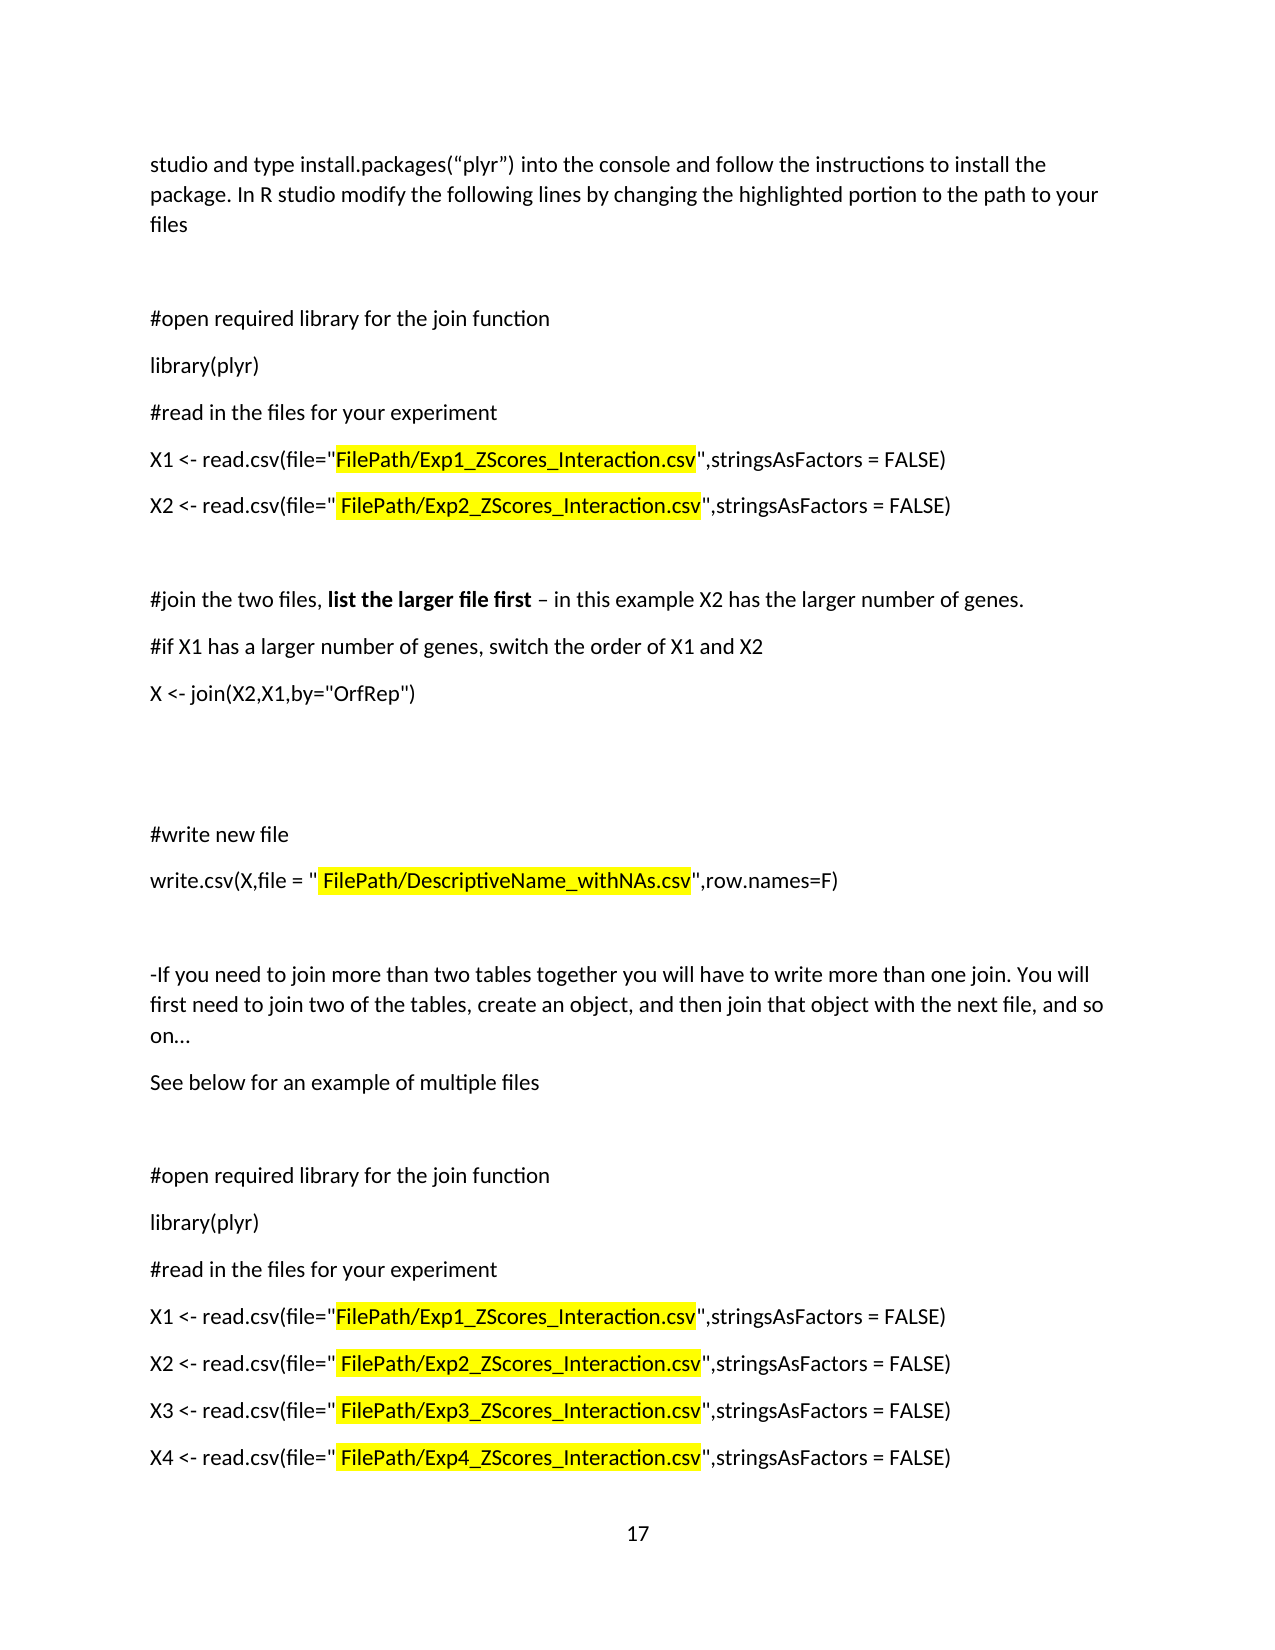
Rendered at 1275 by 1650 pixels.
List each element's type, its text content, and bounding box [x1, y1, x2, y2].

text X <- join(X2,X1,by="OrfRep") [150, 679, 1125, 707]
text #open required library for the join function [150, 304, 1125, 332]
text library(plyr) [150, 1208, 1125, 1236]
text #join the two files, list the larger file first – in this example X2 has the larger number of genes. [150, 585, 1125, 613]
text #if X1 has a larger number of genes, switch the order of X1 and X2 [150, 632, 1125, 660]
text X2 <- read.csv(file=" FilePath/Exp2_ZScores_Interaction.csv",stringsAsFactors = FALSE) [150, 492, 1125, 520]
text See below for an example of multiple files [150, 1068, 1125, 1096]
text X2 <- read.csv(file=" FilePath/Exp2_ZScores_Interaction.csv",stringsAsFactors = FALSE) [150, 1349, 1125, 1377]
text X1 <- read.csv(file="FilePath/Exp1_ZScores_Interaction.csv",stringsAsFactors = FALSE) [150, 445, 1125, 473]
text write.csv(X,file = " FilePath/DescriptiveName_withNAs.csv",row.names=F) [150, 867, 1125, 895]
text X4 <- read.csv(file=" FilePath/Exp4_ZScores_Interaction.csv",stringsAsFactors = FALSE) [150, 1443, 1125, 1471]
text #read in the files for your experiment [150, 1255, 1125, 1283]
text X1 <- read.csv(file="FilePath/Exp1_ZScores_Interaction.csv",stringsAsFactors = FALSE) [150, 1302, 1125, 1330]
text X3 <- read.csv(file=" FilePath/Exp3_ZScores_Interaction.csv",stringsAsFactors = FALSE) [150, 1396, 1125, 1424]
text #read in the files for your experiment [150, 398, 1125, 426]
text #write new file [150, 820, 1125, 848]
text library(plyr) [150, 351, 1125, 379]
text #open required library for the join function [150, 1161, 1125, 1189]
text -If you need to join more than two tables together you will have to write more than one join. You will first need to join two of the tables, create an object, and then join that object with the next file, and so on… [150, 960, 1125, 1049]
text studio and type install.packages(“plyr”) into the console and follow the instructions to install the package. In R studio modify the following lines by changing the highlighted portion to the path to your files [150, 150, 1125, 238]
